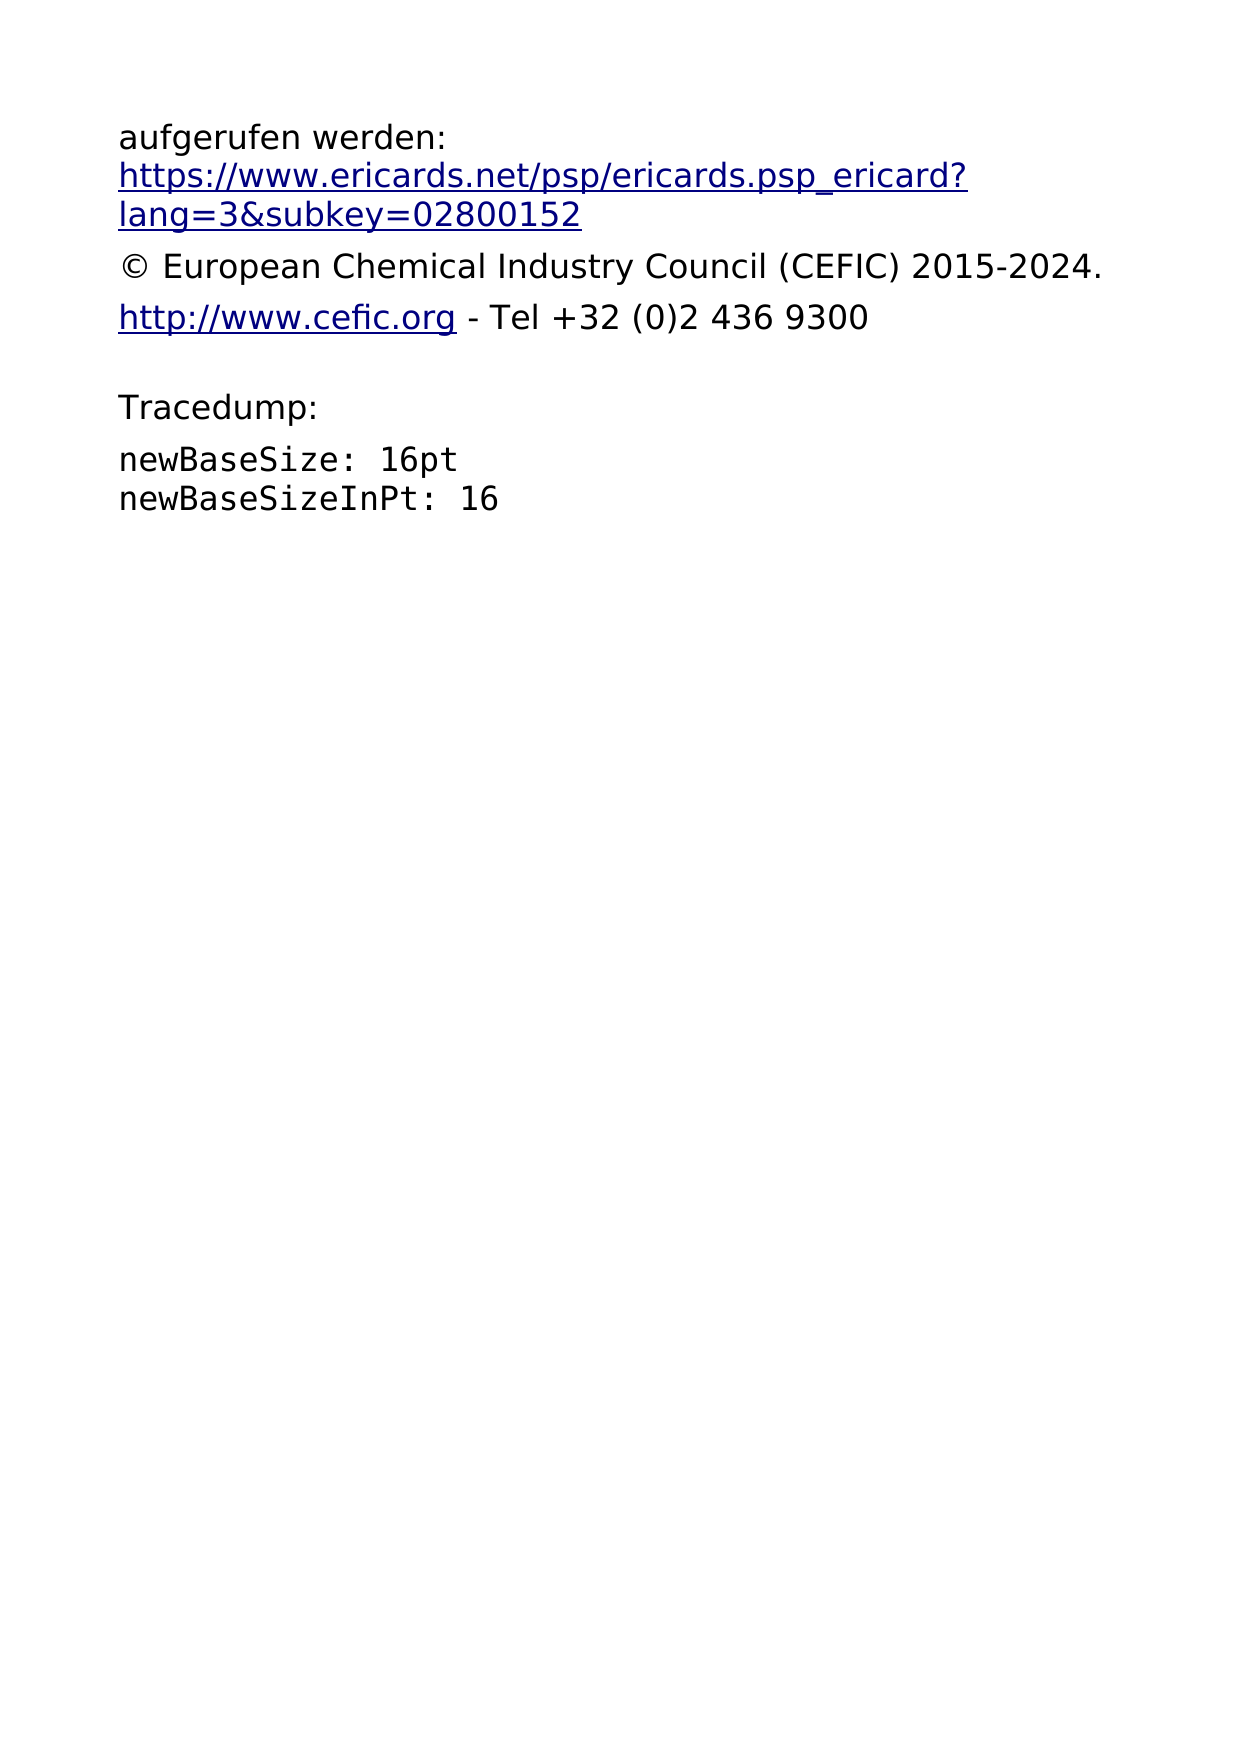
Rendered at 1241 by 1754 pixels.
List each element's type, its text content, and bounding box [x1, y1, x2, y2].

text Tracedump: [118, 350, 1122, 428]
text © European Chemical Industry Council (CEFIC) 2015-2024. [118, 247, 1122, 286]
text http://www.cefic.org - Tel +32 (0)2 436 9300 [118, 298, 1122, 337]
text aufgerufen werden: https://www.ericards.net/psp/ericards.psp_ericard?lang=3&subkey=02800152 [118, 118, 1122, 235]
text newBaseSize: 16pt newBaseSizeInPt: 16 [118, 440, 1122, 518]
